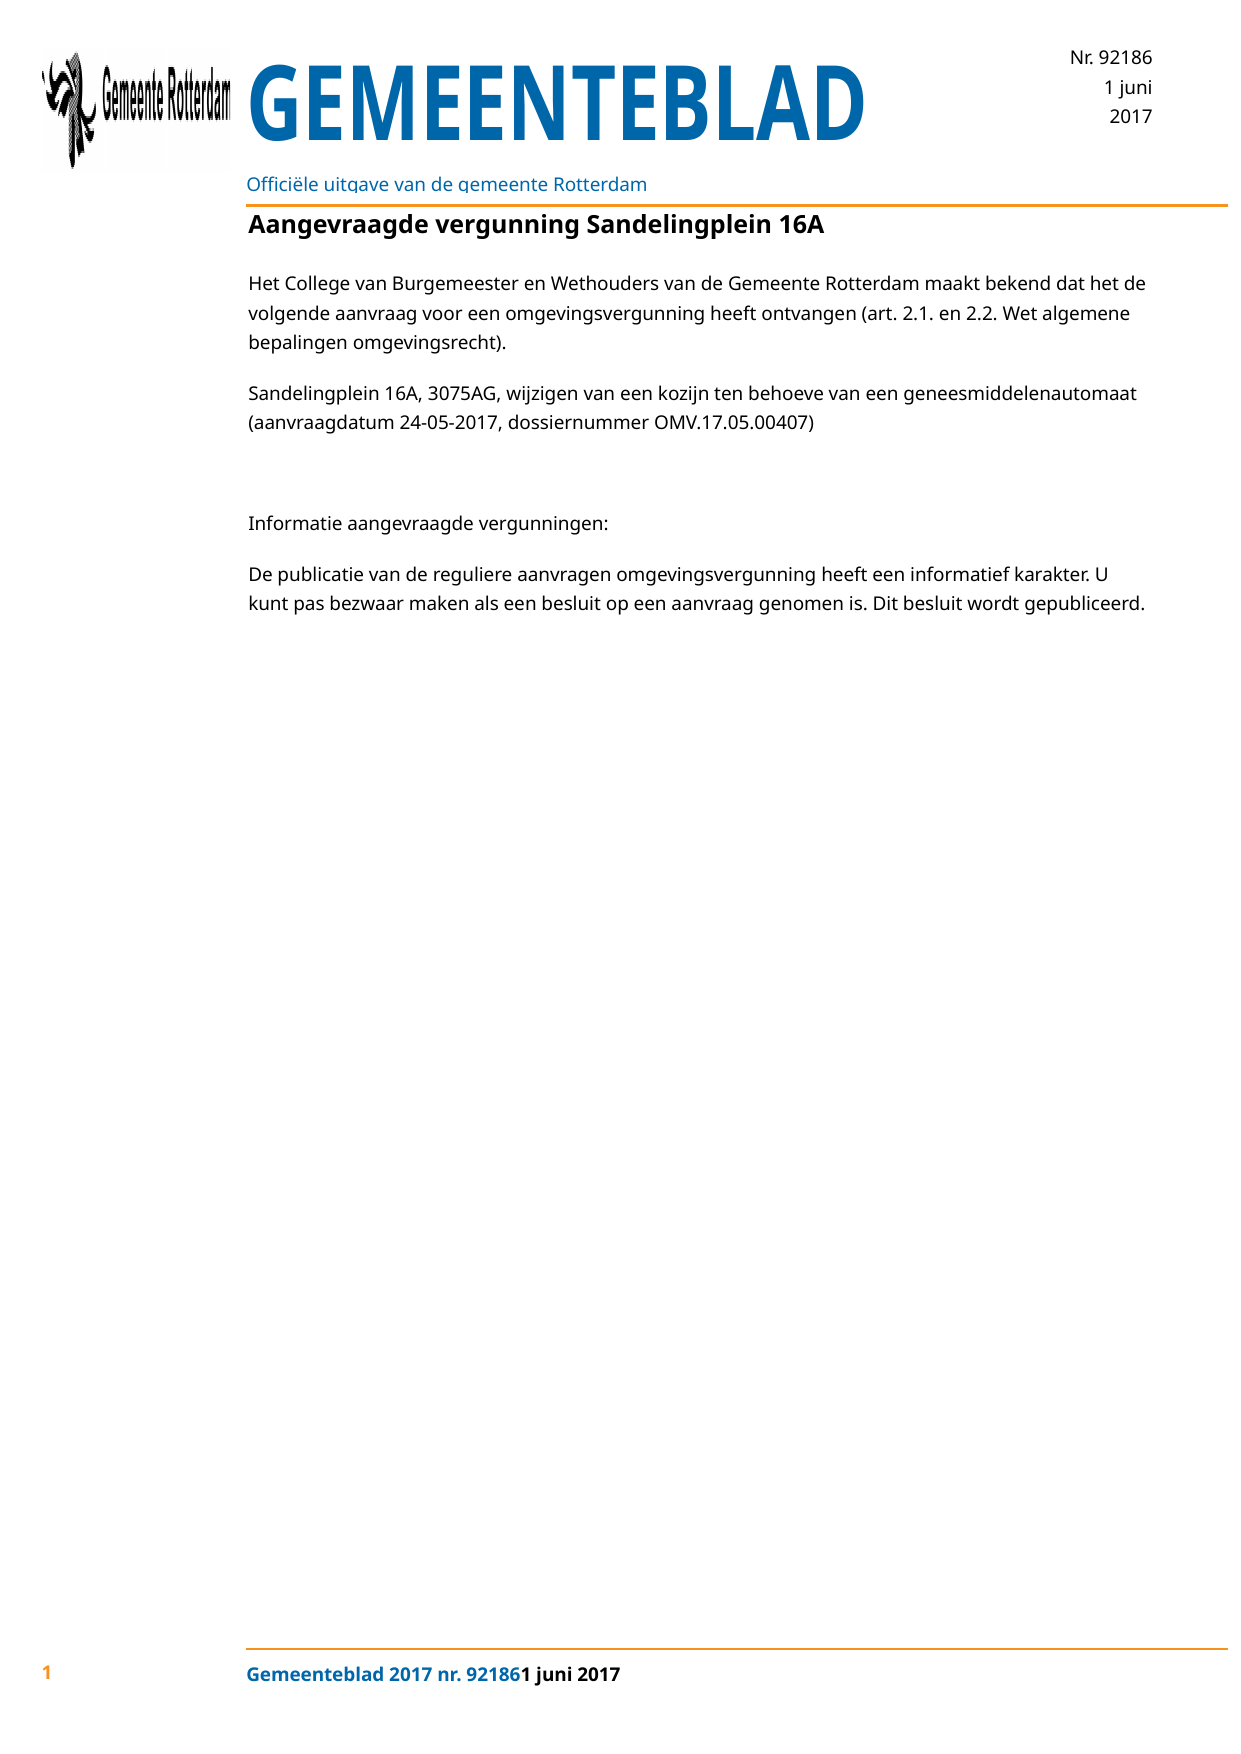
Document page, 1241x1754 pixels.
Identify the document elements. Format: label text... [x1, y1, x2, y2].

text Aangevraagde vergunning Sandelingplein 16A [248, 207, 1152, 241]
text Het College van Burgemeester en Wethouders van de Gemeente Rotterdam maakt bekend dat het de volgende aanvraag voor een omgevingsvergunning heeft ontvangen (art. 2.1. en 2.2. Wet algemene bepalingen omgevingsrecht). [248, 270, 1152, 355]
picture [41, 47, 231, 172]
text Sandelingplein 16A, 3075AG, wijzigen van een kozijn ten behoeve van een geneesmiddelenautomaat (aanvraagdatum 24-05-2017, dossiernummer OMV.17.05.00407) [248, 380, 1152, 435]
text Informatie aangevraagde vergunningen: [248, 510, 1152, 536]
text De publicatie van de reguliere aanvragen omgevingsvergunning heeft een informatief karakter. U kunt pas bezwaar maken als een besluit op een aanvraag genomen is. Dit besluit wordt gepubliceerd. [248, 561, 1152, 616]
